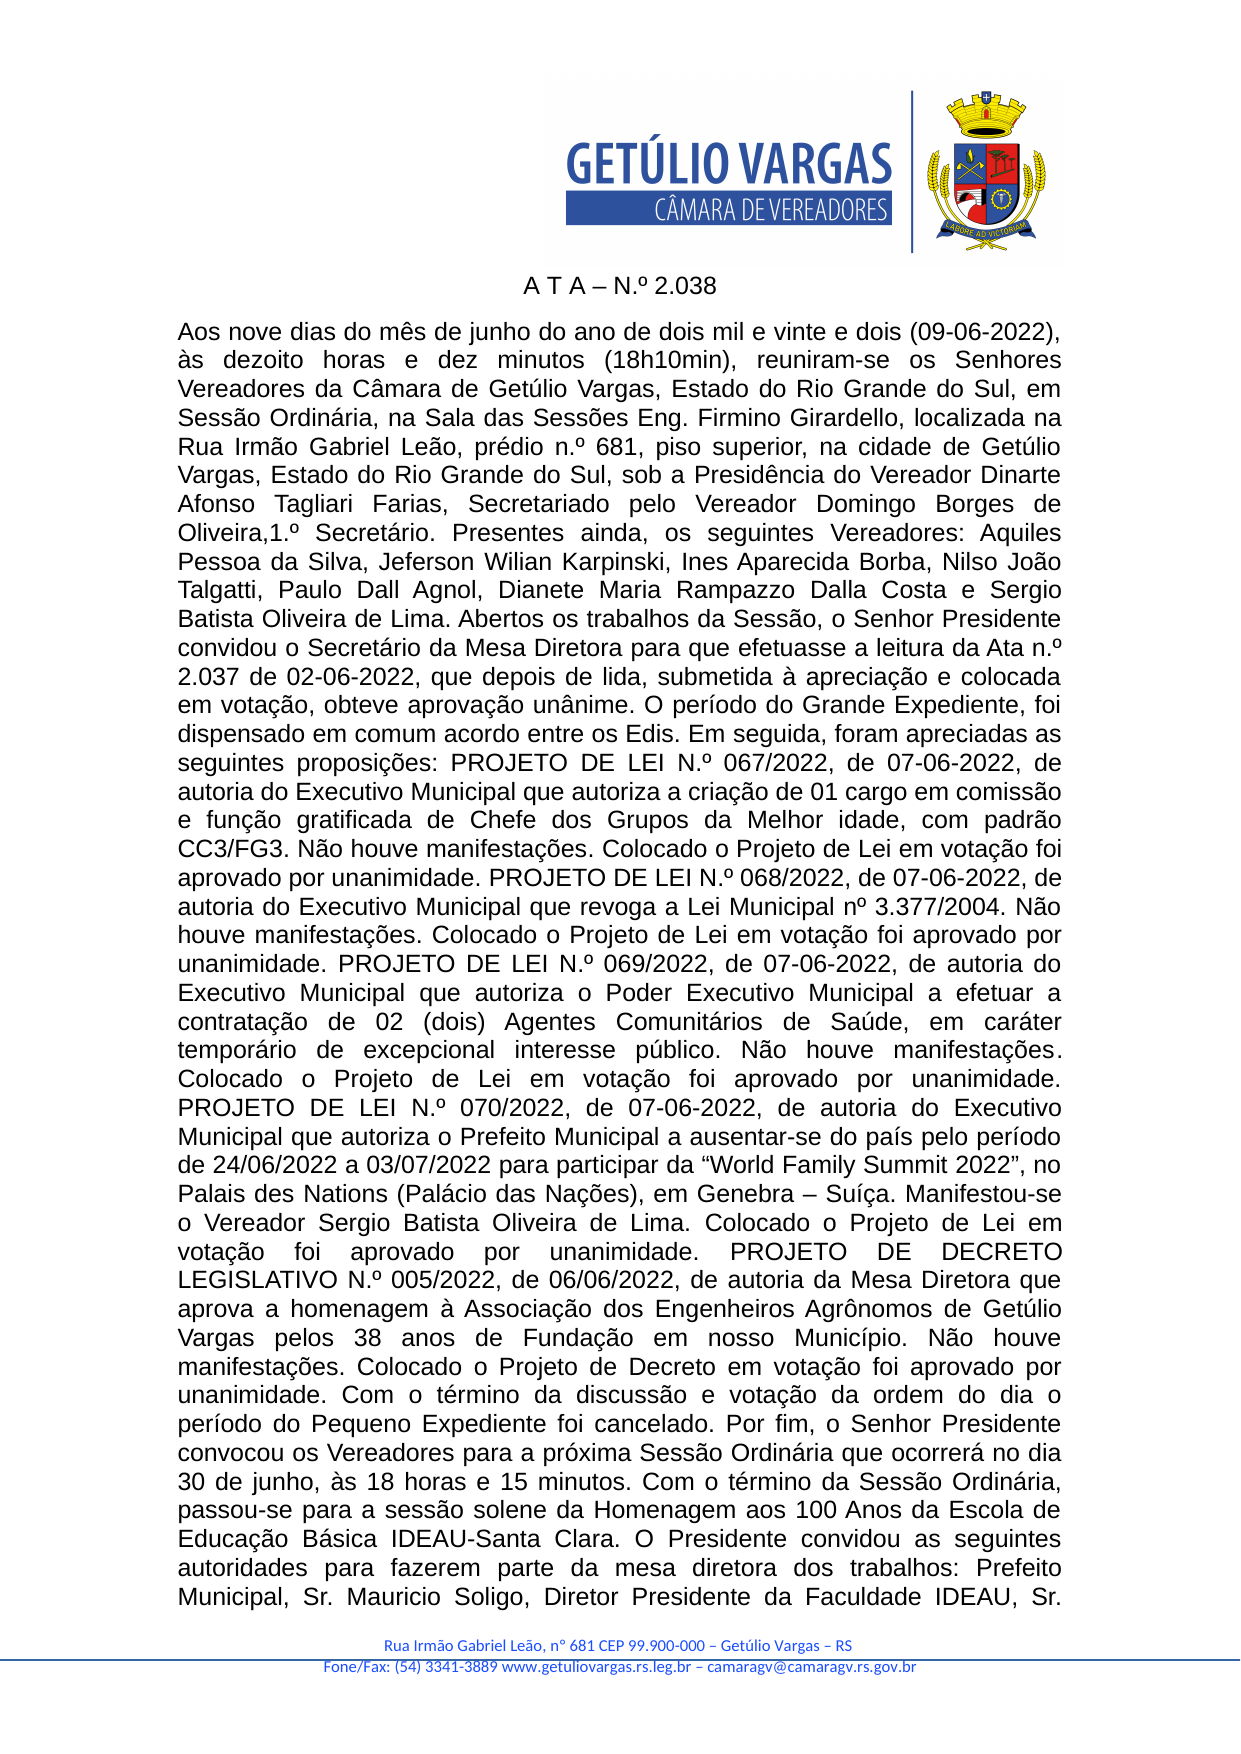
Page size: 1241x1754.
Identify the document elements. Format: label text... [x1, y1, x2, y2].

text Aos nove dias do mês de junho do ano de dois mil e vinte e dois (09-06-2022), às dezoito horas e dez minutos (18h10min), reuniram-se os Senhores Vereadores da Câmara de Getúlio Vargas, Estado do Rio Grande do Sul, em Sessão Ordinária, na Sala das Sessões Eng. Firmino Girardello, localizada na Rua Irmão Gabriel Leão, prédio n.º 681, piso superior, na cidade de Getúlio Vargas, Estado do Rio Grande do Sul, sob a Presidência do Vereador Dinarte Afonso Tagliari Farias, Secretariado pelo Vereador Domingo Borges de Oliveira,1.º Secretário. Presentes ainda, os seguintes Vereadores: Aquiles Pessoa da Silva, Jeferson Wilian Karpinski, Ines Aparecida Borba, Nilso João Talgatti, Paulo Dall Agnol, Dianete Maria Rampazzo Dalla Costa e Sergio Batista Oliveira de Lima. Abertos os trabalhos da Sessão, o Senhor Presidente convidou o Secretário da Mesa Diretora para que efetuasse a leitura da Ata n.º 2.037 de 02-06-2022, que depois de lida, submetida à apreciação e colocada em votação, obteve aprovação unânime. O período do Grande Expediente, foi dispensado em comum acordo entre os Edis. Em seguida, foram apreciadas as seguintes proposições: PROJETO DE LEI N.º 067/2022, de 07-06-2022, de autoria do Executivo Municipal que autoriza a criação de 01 cargo em comissão e função gratificada de Chefe dos Grupos da Melhor idade, com padrão CC3/FG3. Não houve manifestações. Colocado o Projeto de Lei em votação foi aprovado por unanimidade. PROJETO DE LEI N.º 068/2022, de 07-06-2022, de autoria do Executivo Municipal que revoga a Lei Municipal nº 3.377/2004. Não houve manifestações. Colocado o Projeto de Lei em votação foi aprovado por unanimidade. PROJETO DE LEI N.º 069/2022, de 07-06-2022, de autoria do Executivo Municipal que autoriza o Poder Executivo Municipal a efetuar a contratação de 02 (dois) Agentes Comunitários de Saúde, em caráter temporário de excepcional interesse público. Não houve manifestações. Colocado o Projeto de Lei em votação foi aprovado por unanimidade. PROJETO DE LEI N.º 070/2022, de 07-06-2022, de autoria do Executivo Municipal que autoriza o Prefeito Municipal a ausentar-se do país pelo período de 24/06/2022 a 03/07/2022 para participar da “World Family Summit 2022”, no Palais des Nations (Palácio das Nações), em Genebra – Suíça. Manifestou-se o Vereador Sergio Batista Oliveira de Lima. Colocado o Projeto de Lei em votação foi aprovado por unanimidade. PROJETO DE DECRETO LEGISLATIVO N.º 005/2022, de 06/06/2022, de autoria da Mesa Diretora que aprova a homenagem à Associação dos Engenheiros Agrônomos de Getúlio Vargas pelos 38 anos de Fundação em nosso Município. Não houve manifestações. Colocado o Projeto de Decreto em votação foi aprovado por unanimidade. Com o término da discussão e votação da ordem do dia o período do Pequeno Expediente foi cancelado. Por fim, o Senhor Presidente convocou os Vereadores para a próxima Sessão Ordinária que ocorrerá no dia 30 de junho, às 18 horas e 15 minutos. Com o término da Sessão Ordinária, passou-se para a sessão solene da Homenagem aos 100 Anos da Escola de Educação Básica IDEAU-Santa Clara. O Presidente convidou as seguintes autoridades para fazerem parte da mesa diretora dos trabalhos: Prefeito Municipal, Sr. Mauricio Soligo, Diretor Presidente da Faculdade IDEAU, Sr. [177, 317, 1063, 1611]
text A T A – N.º 2.038 [177, 261, 1063, 300]
